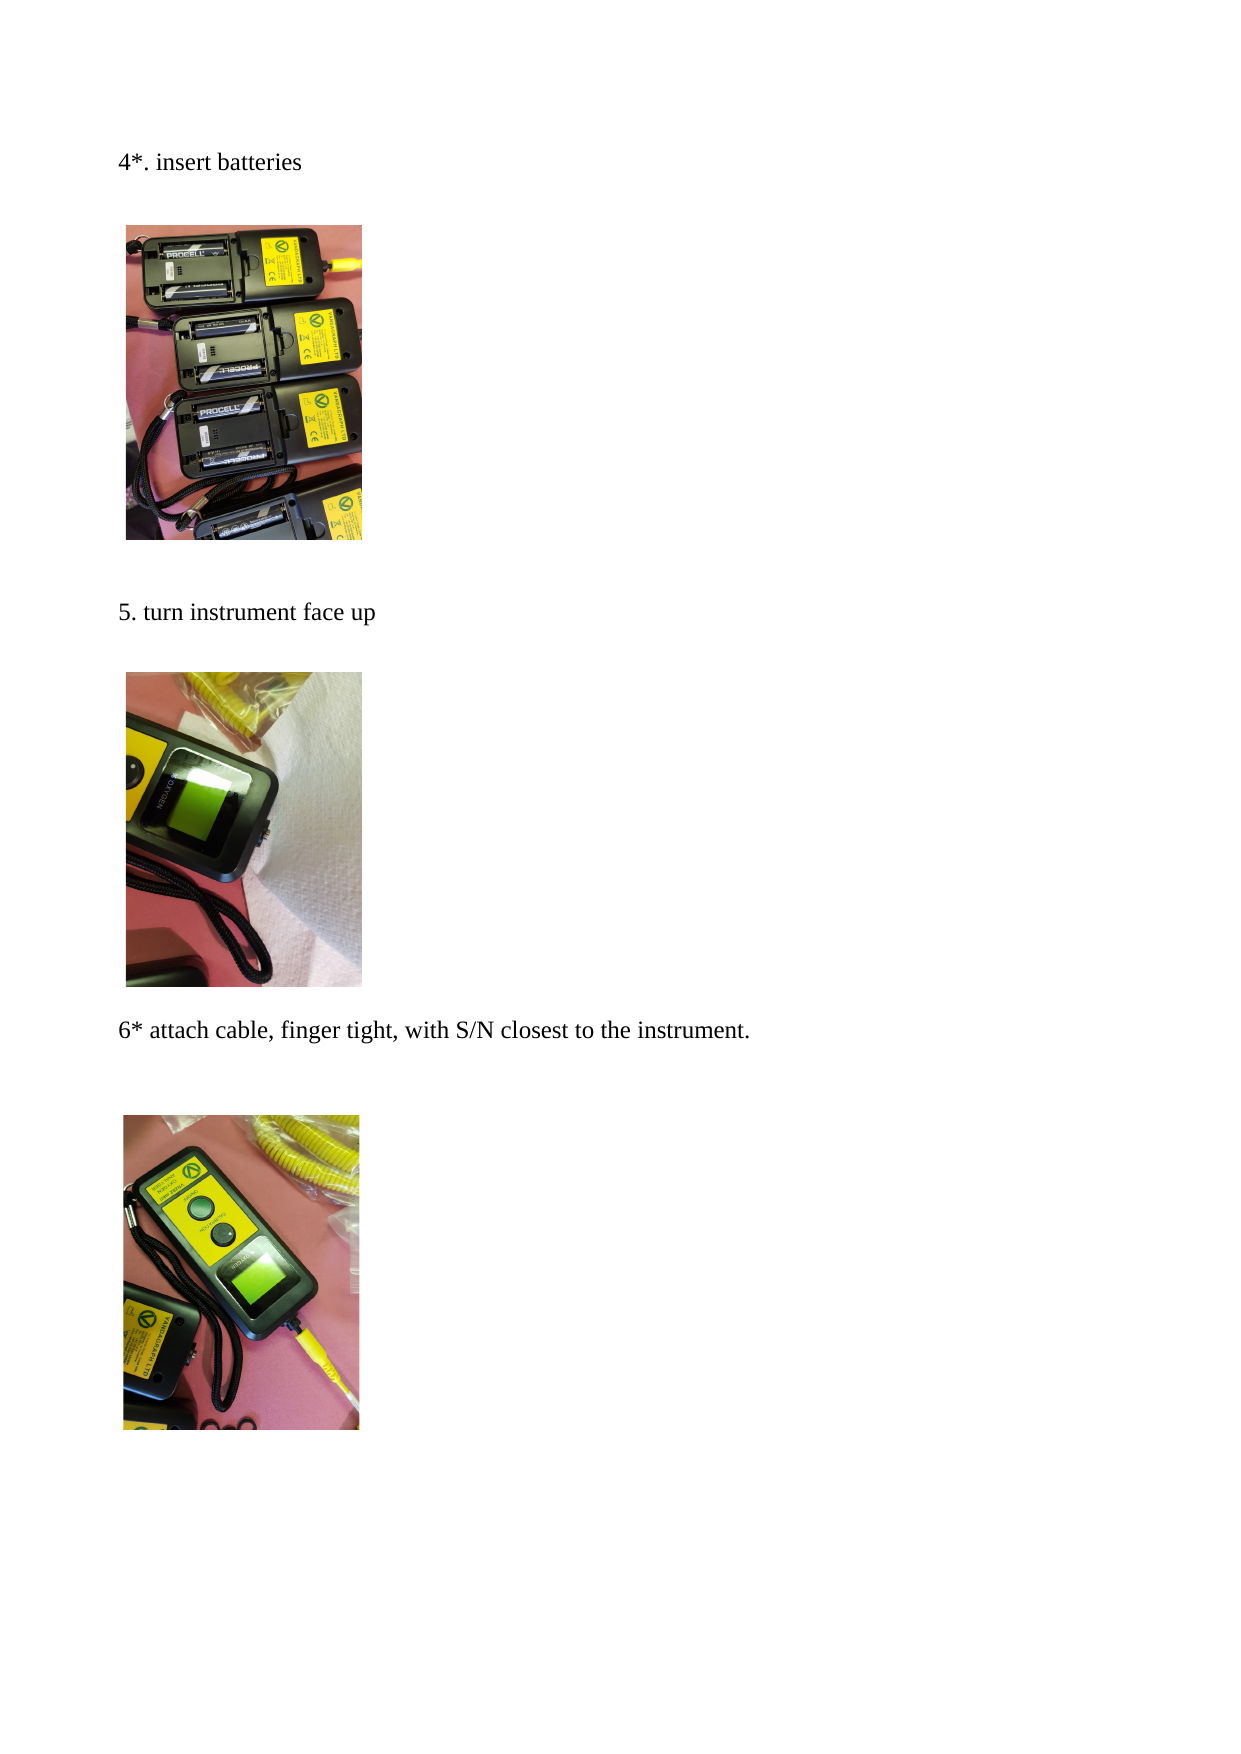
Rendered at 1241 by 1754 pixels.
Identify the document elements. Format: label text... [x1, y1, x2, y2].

text 4*. insert batteries [118, 147, 1122, 176]
picture [125, 225, 362, 540]
text 6* attach cable, finger tight, with S/N closest to the instrument. [118, 1015, 1122, 1044]
text 5. turn instrument face up [118, 597, 1122, 626]
picture [125, 672, 362, 987]
picture [123, 1115, 360, 1430]
